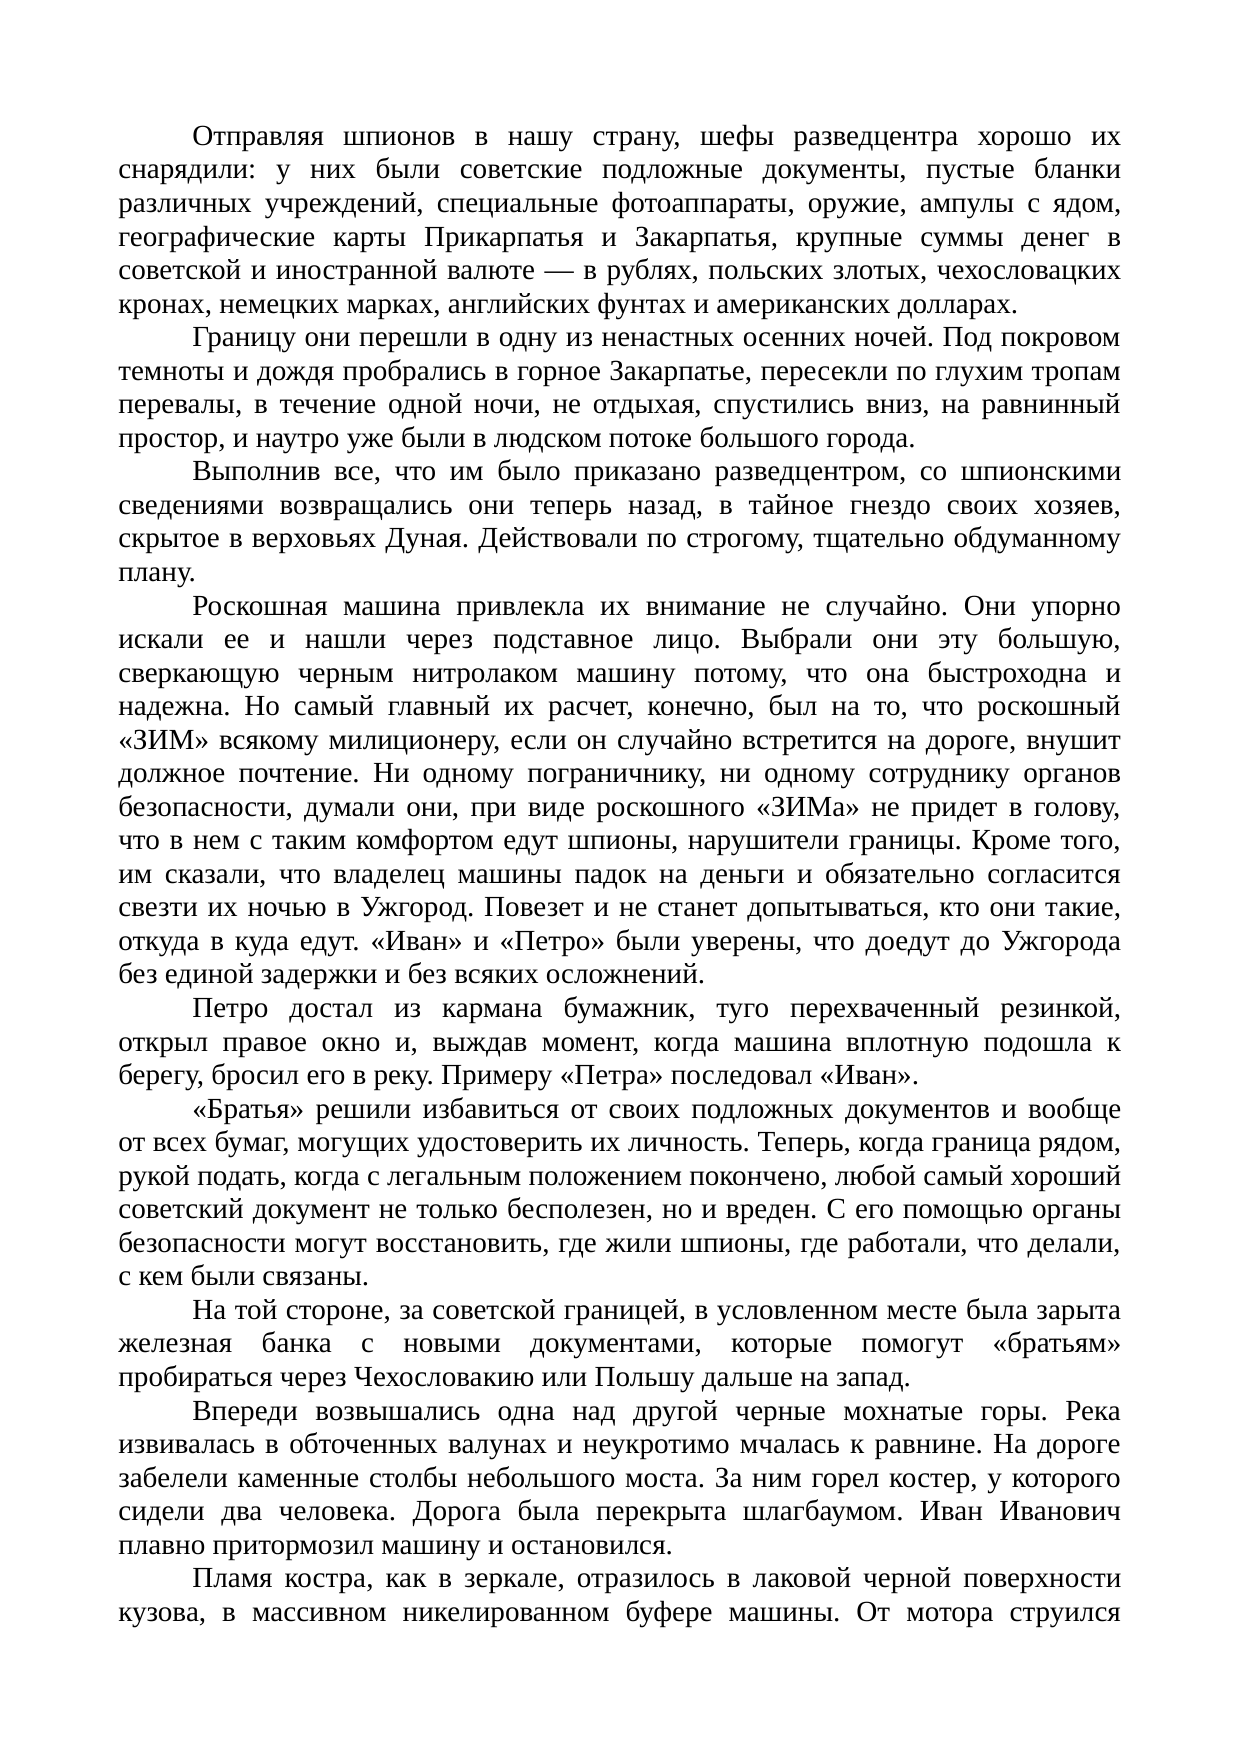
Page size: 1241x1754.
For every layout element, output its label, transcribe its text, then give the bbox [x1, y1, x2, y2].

text Выполнив все, что им было приказано разведцентром, со шпионскими сведениями возвращались они теперь назад, в тайное гнездо своих хозяев, скрытое в верховьях Дуная. Действовали по строгому, тщательно обдуманному плану. [118, 453, 1122, 588]
text На той стороне, за советской границей, в условленном месте была зарыта железная банка с новыми документами, которые помогут «братьям» пробираться через Чехословакию или Польшу дальше на запад. [118, 1292, 1122, 1393]
text Впереди возвышались одна над другой черные мохнатые горы. Река извивалась в обточенных валунах и неукротимо мчалась к равнине. На дороге забелели каменные столбы небольшого моста. За ним горел костер, у которого сидели два человека. Дорога была перекрыта шлагбаумом. Иван Иванович плавно притормозил машину и остановился. [118, 1393, 1122, 1560]
text Границу они перешли в одну из ненастных осенних ночей. Под покровом темноты и дождя пробрались в горное Закарпатье, пересекли по глухим тропам перевалы, в течение одной ночи, не отдыхая, спустились вниз, на равнинный простор, и наутро уже были в людском потоке большого города. [118, 319, 1122, 453]
text Отправляя шпионов в нашу страну, шефы разведцентра хорошо их снарядили: у них были советские подложные документы, пустые бланки различных учреждений, специальные фотоаппараты, оружие, ампулы с ядом, географические карты Прикарпатья и Закарпатья, крупные суммы денег в советской и иностранной валюте — в рублях, польских злотых, чехословацких кронах, немецких марках, английских фунтах и американских долларах. [118, 118, 1122, 319]
text Петро достал из кармана бумажник, туго перехваченный резинкой, открыл правое окно и, выждав момент, когда машина вплотную подошла к берегу, бросил его в реку. Примеру «Петра» последовал «Иван». [118, 990, 1122, 1091]
text «Братья» решили избавиться от своих подложных документов и вообще от всех бумаг, могущих удостоверить их личность. Теперь, когда граница рядом, рукой подать, когда с легальным положением покончено, любой самый хороший советский документ не только бесполезен, но и вреден. С его помощью органы безопасности могут восстановить, где жили шпионы, где работали, что делали, с кем были связаны. [118, 1091, 1122, 1292]
text Пламя костра, как в зеркале, отразилось в лаковой черной поверхности кузова, в массивном никелированном буфере машины. От мотора струился [118, 1560, 1122, 1627]
text Роскошная машина привлекла их внимание не случайно. Они упорно искали ее и нашли через подставное лицо. Выбрали они эту большую, сверкающую черным нитролаком машину потому, что она быстроходна и надежна. Но самый главный их расчет, конечно, был на то, что роскошный «ЗИМ» всякому милиционеру, если он случайно встретится на дороге, внушит должное почтение. Ни одному пограничнику, ни одному сотруднику органов безопасности, думали они, при виде роскошного «ЗИМа» не придет в голову, что в нем с таким комфортом едут шпионы, нарушители границы. Кроме того, им сказали, что владелец машины падок на деньги и обязательно согласится свезти их ночью в Ужгород. Повезет и не станет допытываться, кто они такие, откуда в куда едут. «Иван» и «Петро» были уверены, что доедут до Ужгорода без единой задержки и без всяких осложнений. [118, 588, 1122, 990]
